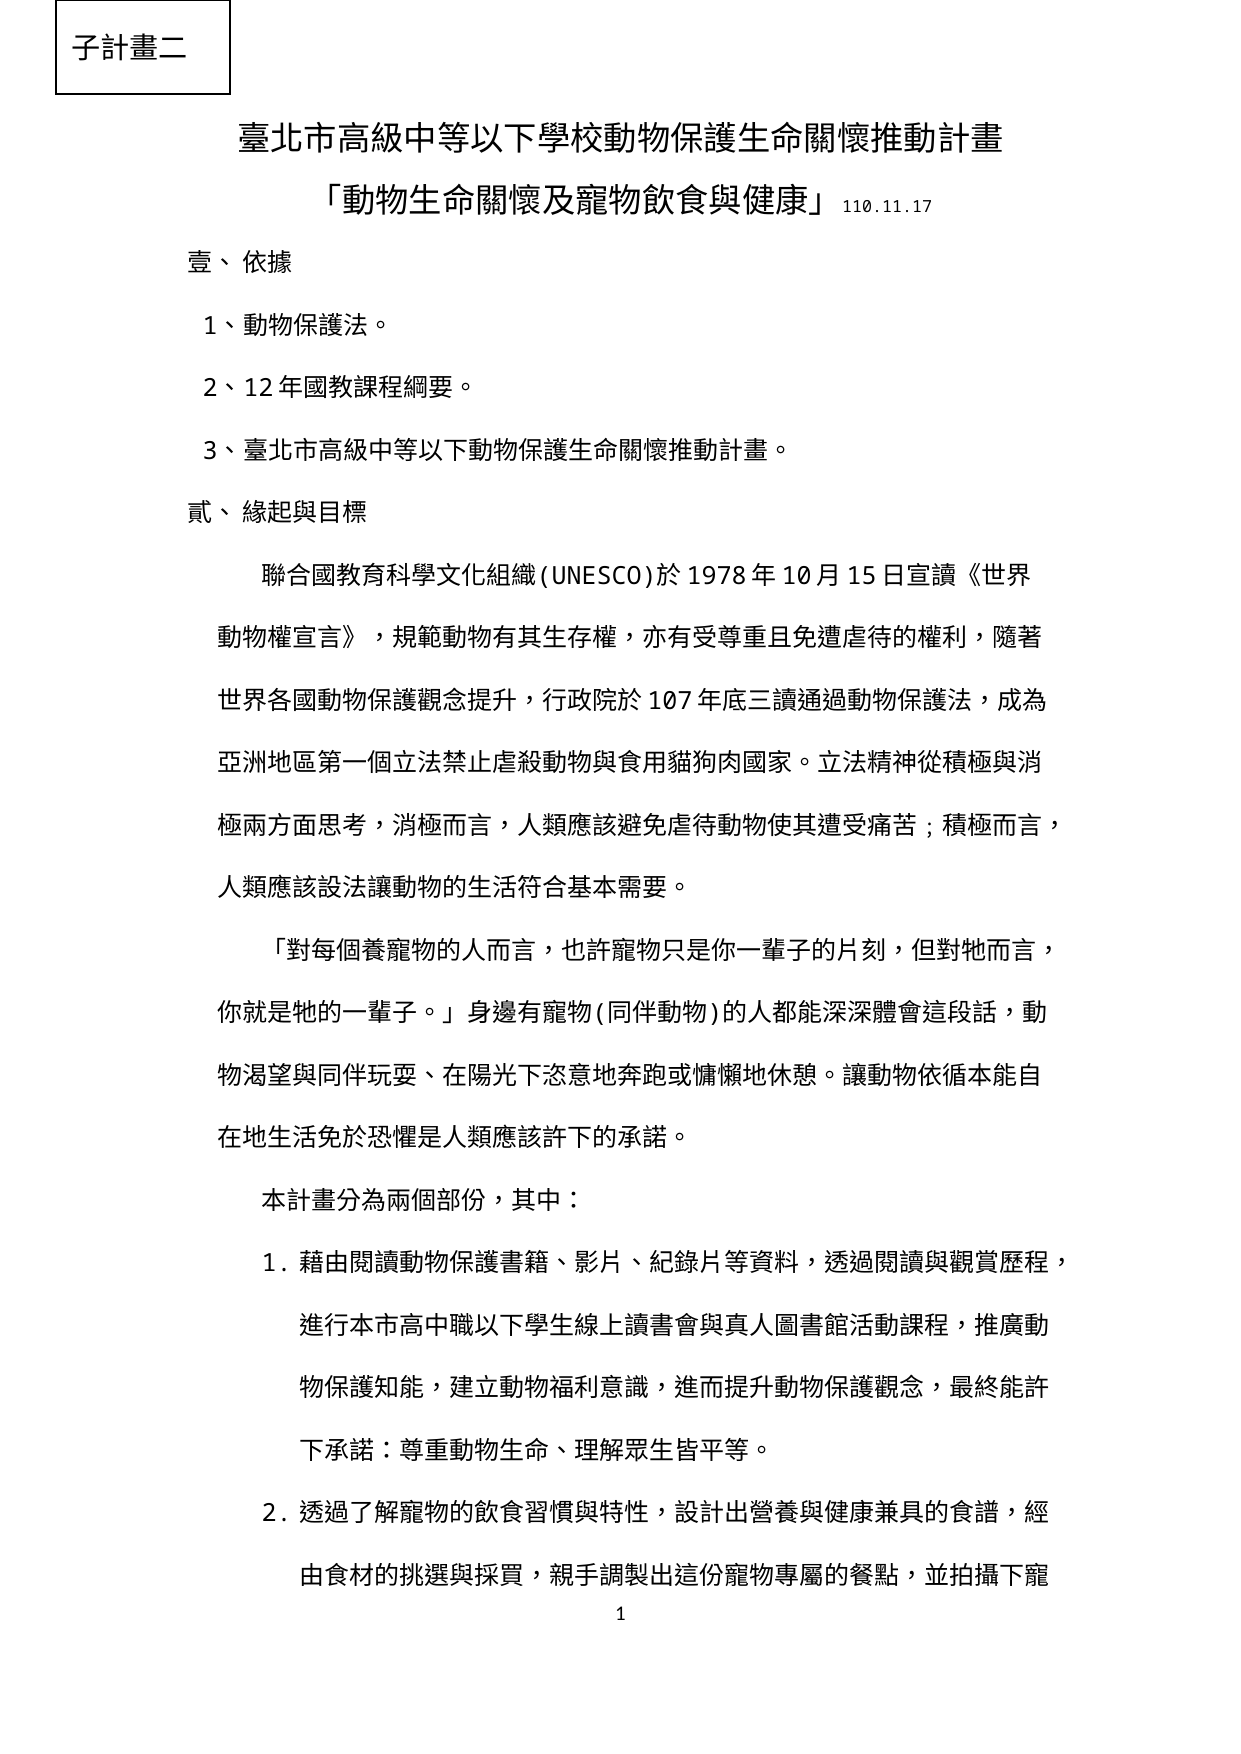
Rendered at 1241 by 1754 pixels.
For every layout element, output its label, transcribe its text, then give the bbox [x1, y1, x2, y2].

list 緣起與目標 [187, 469, 1053, 532]
text 「對每個養寵物的人而言，也許寵物只是你一輩子的片刻，但對牠而言，你就是牠的一輩子。」身邊有寵物(同伴動物)的人都能深深體會這段話，動物渴望與同伴玩耍、在陽光下恣意地奔跑或慵懶地休憩。讓動物依循本能自在地生活免於恐懼是人類應該許下的承諾。 [217, 907, 1053, 1157]
list 臺北市高級中等以下動物保護生命關懷推動計畫。 [202, 407, 1053, 469]
list 透過了解寵物的飲食習慣與特性，設計出營養與健康兼具的食譜，經由食材的挑選與採買，親手調製出這份寵物專屬的餐點，並拍攝下寵 [261, 1469, 1053, 1594]
text 聯合國教育科學文化組織(UNESCO)於1978年10月15日宣讀《世界動物權宣言》，規範動物有其生存權，亦有受尊重且免遭虐待的權利，隨著世界各國動物保護觀念提升，行政院於107年底三讀通過動物保護法，成為亞洲地區第一個立法禁止虐殺動物與食用貓狗肉國家。立法精神從積極與消極兩方面思考，消極而言，人類應該避免虐待動物使其遭受痛苦﹔積極而言，人類應該設法讓動物的生活符合基本需要。 [217, 532, 1053, 907]
list 依據 [187, 219, 1053, 282]
text 臺北市高級中等以下學校動物保護生命關懷推動計畫 [187, 94, 1053, 157]
list 12年國教課程綱要。 [202, 344, 1053, 407]
text 本計畫分為兩個部份，其中： [217, 1157, 1053, 1219]
list 動物保護法。 [202, 282, 1053, 344]
list 藉由閱讀動物保護書籍、影片、紀錄片等資料，透過閱讀與觀賞歷程，進行本市高中職以下學生線上讀書會與真人圖書館活動課程，推廣動物保護知能，建立動物福利意識，進而提升動物保護觀念，最終能許下承諾：尊重動物生命、理解眾生皆平等。 [261, 1219, 1053, 1469]
text 「動物生命關懷及寵物飲食與健康」110.11.17 [187, 157, 1053, 219]
